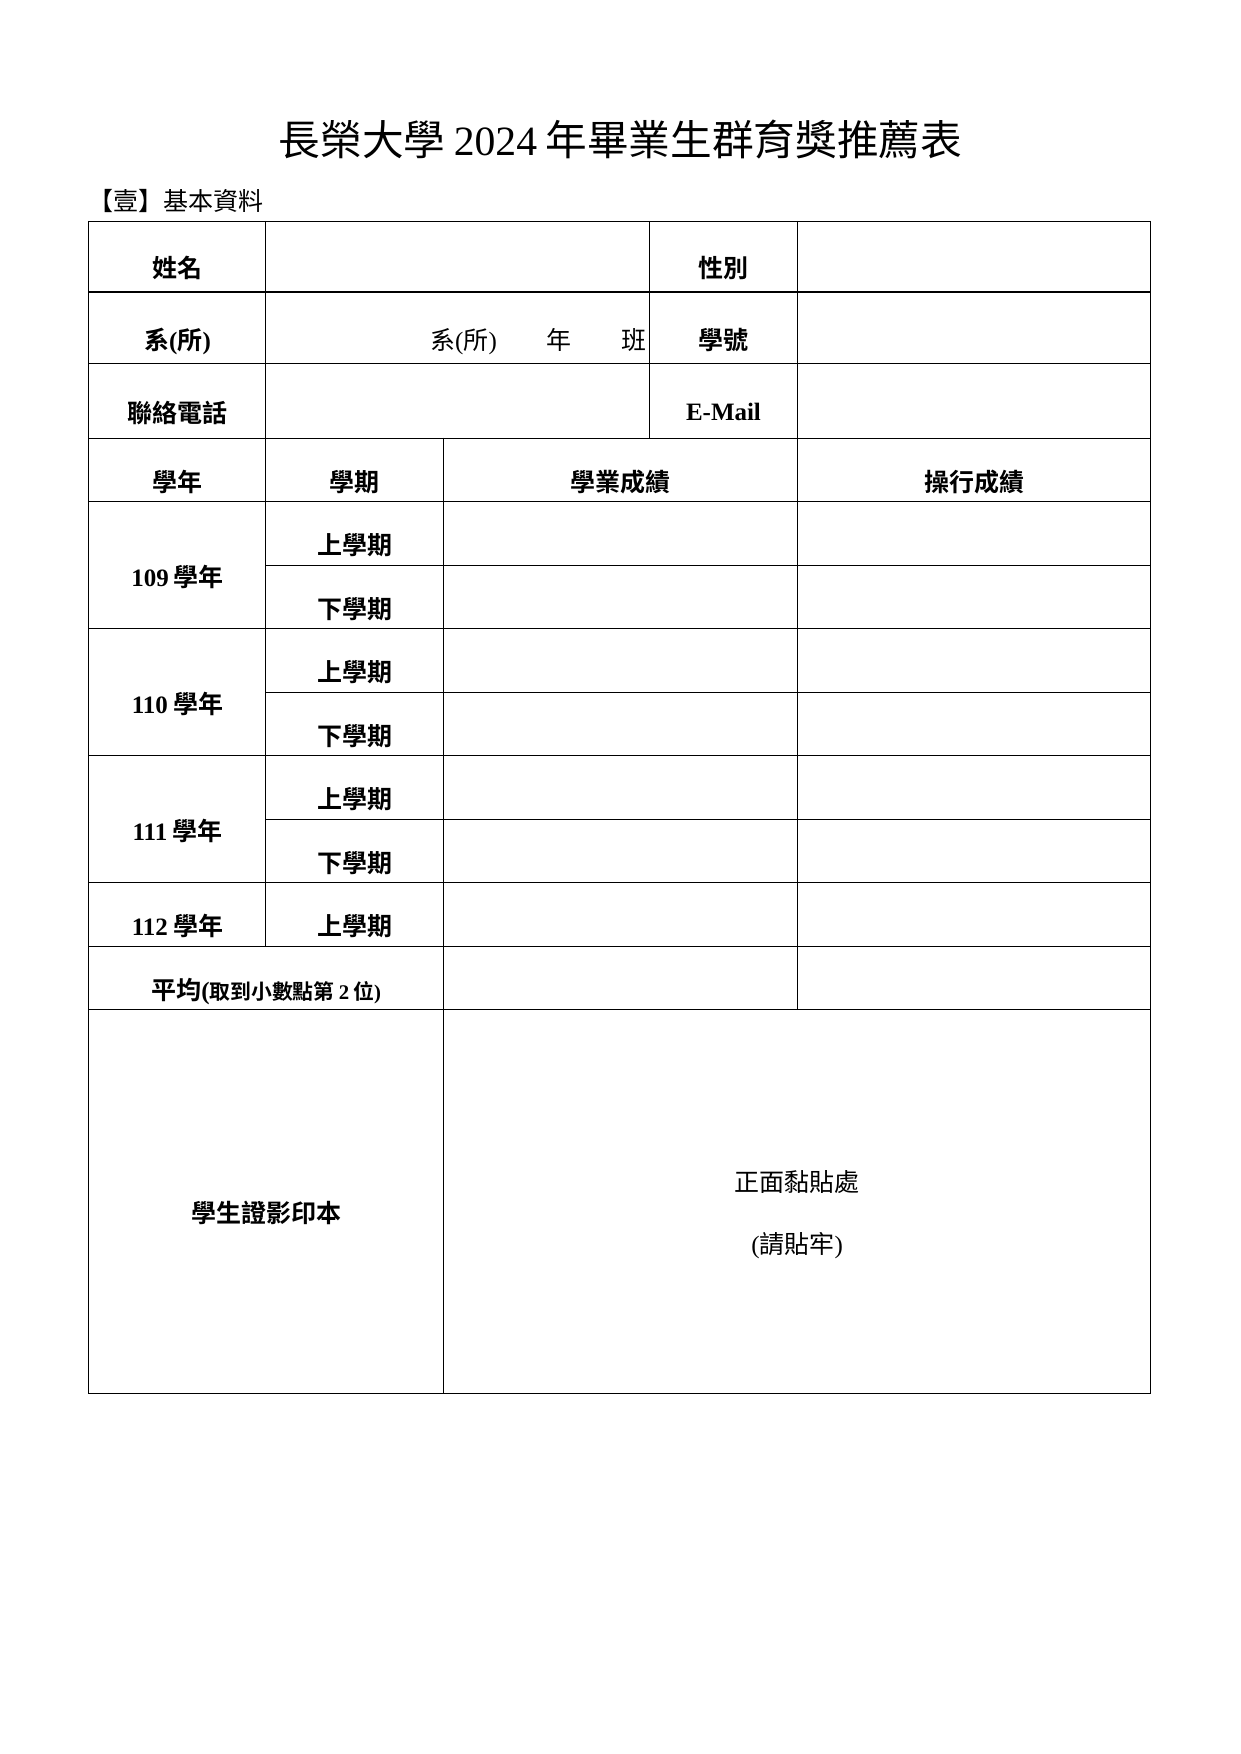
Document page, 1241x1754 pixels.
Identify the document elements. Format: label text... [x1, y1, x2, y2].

table_cell [798, 820, 1150, 882]
table_cell 正面黏貼處 (請貼牢) [444, 1010, 1150, 1393]
text 【壹】基本資料 [89, 158, 1152, 221]
table_header [266, 222, 649, 291]
table_cell 系(所) 年 班 [266, 293, 649, 363]
table_cell [798, 629, 1150, 692]
table_cell 111學年 [89, 756, 265, 882]
table_cell 下學期 [266, 566, 443, 628]
table_cell [266, 364, 649, 437]
table_cell [444, 502, 797, 564]
table_cell 學期 [266, 439, 443, 501]
table_cell 聯絡電話 [89, 364, 265, 437]
table_cell 學號 [650, 293, 797, 363]
table_cell 下學期 [266, 693, 443, 755]
table_cell 109學年 [89, 502, 265, 628]
text 長榮大學2024年畢業生群育獎推薦表 [89, 96, 1152, 158]
table_cell [798, 693, 1150, 755]
table_cell [798, 364, 1150, 437]
table_cell [444, 566, 797, 628]
table_cell 上學期 [266, 629, 443, 692]
table_cell [444, 693, 797, 755]
table_cell 110學年 [89, 629, 265, 755]
table_cell 上學期 [266, 883, 443, 946]
table_cell [798, 566, 1150, 628]
table_cell [798, 293, 1150, 363]
table_cell 平均(取到小數點第2位) [89, 947, 443, 1009]
table_header 性別 [650, 222, 797, 291]
table_header 姓名 [89, 222, 265, 291]
table_cell E-Mail [650, 364, 797, 437]
table_cell 上學期 [266, 502, 443, 564]
table_cell [798, 756, 1150, 819]
table_cell 學生證影印本 [89, 1010, 443, 1393]
table_cell 學年 [89, 439, 265, 501]
table_cell [444, 947, 797, 1009]
table_cell [444, 629, 797, 692]
table_cell [444, 756, 797, 819]
table_cell 學業成績 [444, 439, 797, 501]
table_cell [444, 820, 797, 882]
table_cell [444, 883, 797, 946]
table_cell [798, 502, 1150, 564]
table_header [798, 222, 1150, 291]
table_cell 操行成績 [798, 439, 1150, 501]
table_cell [798, 883, 1150, 946]
table_cell 上學期 [266, 756, 443, 819]
table_cell [798, 947, 1150, 1009]
table_cell 系(所) [89, 293, 265, 363]
table_cell 112學年 [89, 883, 265, 946]
table_cell 下學期 [266, 820, 443, 882]
